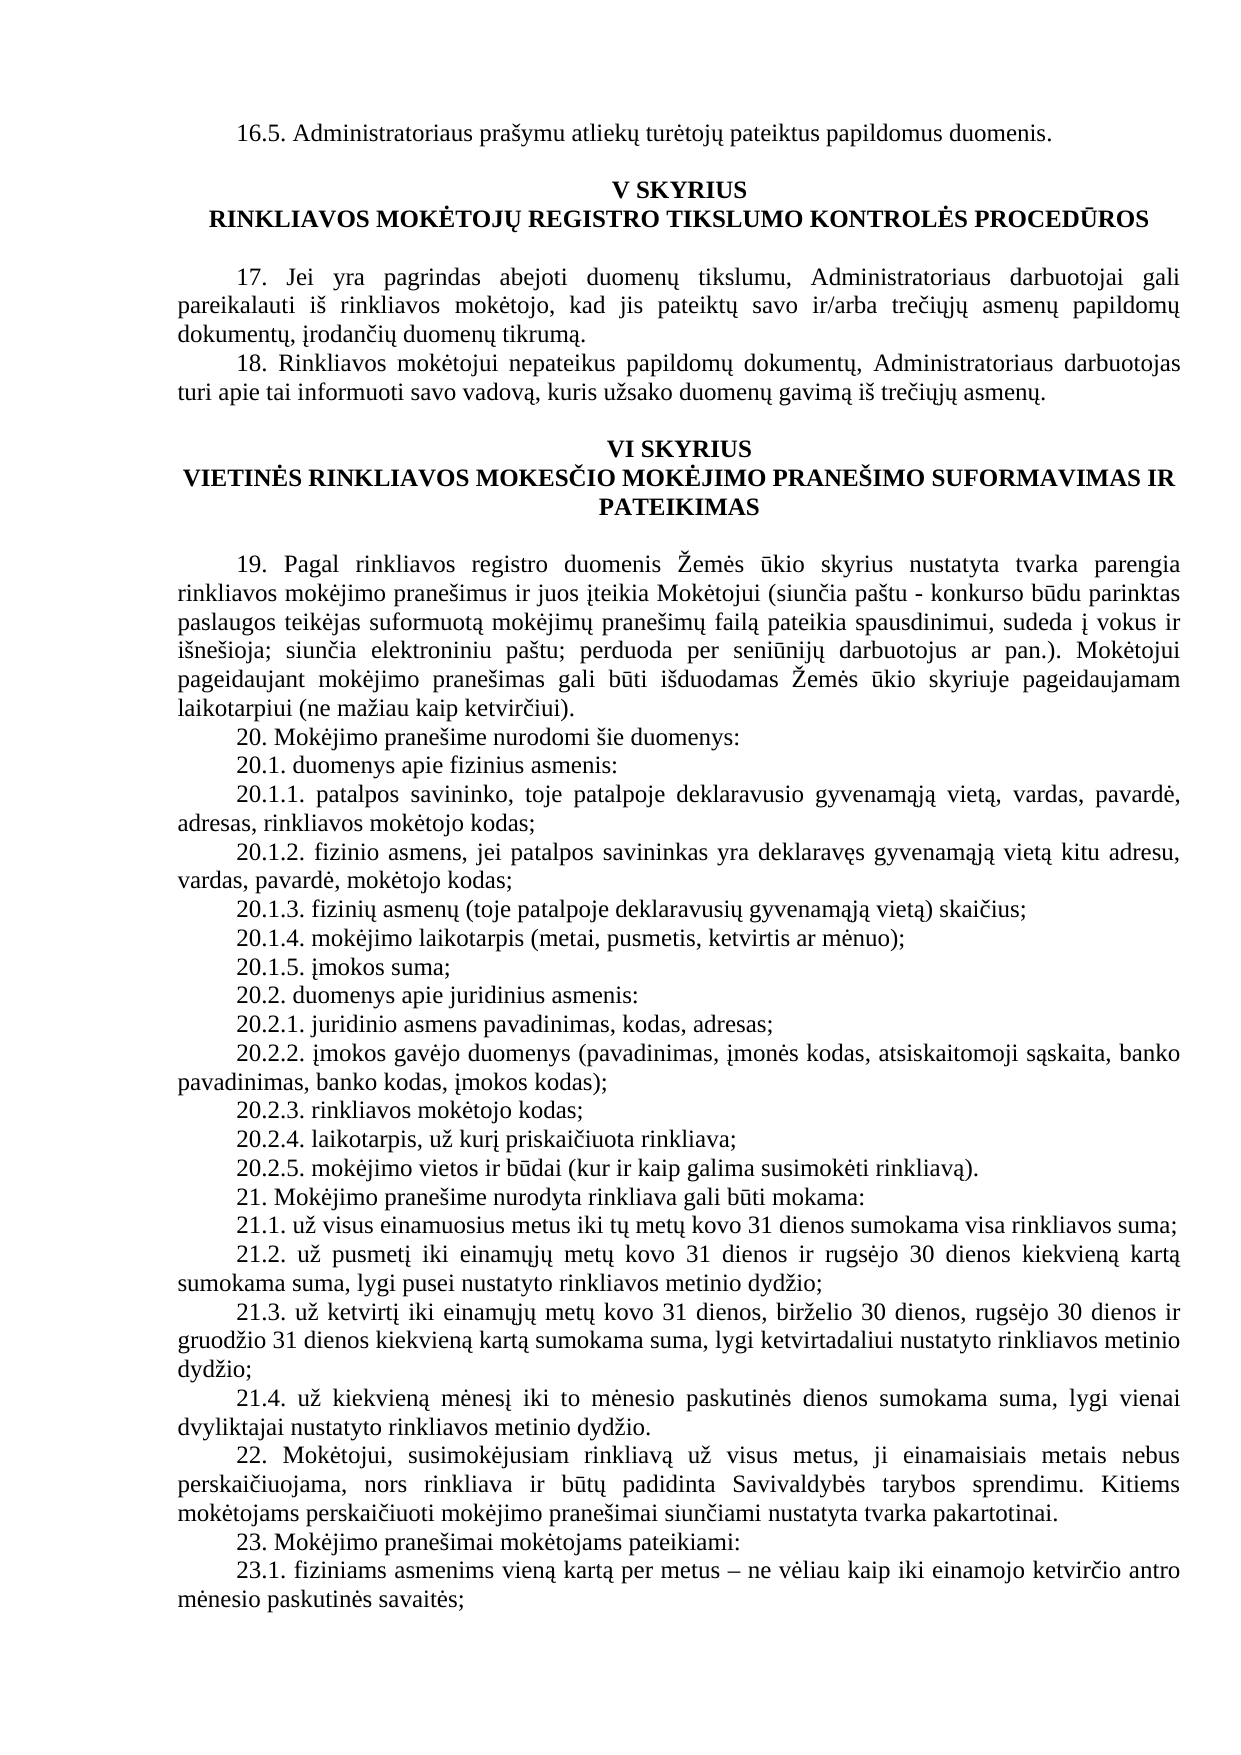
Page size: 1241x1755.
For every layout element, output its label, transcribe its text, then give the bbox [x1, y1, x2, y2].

text V SKYRIUS [177, 176, 1181, 204]
text 16.5. Administratoriaus prašymu atliekų turėtojų pateiktus papildomus duomenis. [177, 118, 1181, 147]
text VI SKYRIUS [177, 434, 1181, 463]
text 21.2. už pusmetį iki einamųjų metų kovo 31 dienos ir rugsėjo 30 dienos kiekvieną kartą sumokama suma, lygi pusei nustatyto rinkliavos metinio dydžio; [177, 1239, 1181, 1297]
text 23.1. fiziniams asmenims vieną kartą per metus – ne vėliau kaip iki einamojo ketvirčio antro mėnesio paskutinės savaitės; [177, 1556, 1181, 1613]
text 21.4. už kiekvieną mėnesį iki to mėnesio paskutinės dienos sumokama suma, lygi vienai dvyliktajai nustatyto rinkliavos metinio dydžio. [177, 1383, 1181, 1441]
text 20.2.5. mokėjimo vietos ir būdai (kur ir kaip galima susimokėti rinkliavą). [177, 1153, 1181, 1182]
text 20.2.1. juridinio asmens pavadinimas, kodas, adresas; [177, 1009, 1181, 1038]
text 20.1.5. įmokos suma; [177, 952, 1181, 981]
text 22. Mokėtojui, susimokėjusiam rinkliavą už visus metus, ji einamaisiais metais nebus perskaičiuojama, nors rinkliava ir būtų padidinta Savivaldybės tarybos sprendimu. Kitiems mokėtojams perskaičiuoti mokėjimo pranešimai siunčiami nustatyta tvarka pakartotinai. [177, 1441, 1181, 1527]
text 20.2. duomenys apie juridinius asmenis: [177, 981, 1181, 1009]
text 21.3. už ketvirtį iki einamųjų metų kovo 31 dienos, birželio 30 dienos, rugsėjo 30 dienos ir gruodžio 31 dienos kiekvieną kartą sumokama suma, lygi ketvirtadaliui nustatyto rinkliavos metinio dydžio; [177, 1297, 1181, 1383]
text 20.2.4. laikotarpis, už kurį priskaičiuota rinkliava; [177, 1124, 1181, 1153]
text 20.1.1. patalpos savininko, toje patalpoje deklaravusio gyvenamąją vietą, vardas, pavardė, adresas, rinkliavos mokėtojo kodas; [177, 779, 1181, 837]
text 17. Jei yra pagrindas abejoti duomenų tikslumu, Administratoriaus darbuotojai gali pareikalauti iš rinkliavos mokėtojo, kad jis pateiktų savo ir/arba trečiųjų asmenų papildomų dokumentų, įrodančių duomenų tikrumą. [177, 262, 1181, 348]
text 21.1. už visus einamuosius metus iki tų metų kovo 31 dienos sumokama visa rinkliavos suma; [177, 1211, 1181, 1239]
text 20.2.2. įmokos gavėjo duomenys (pavadinimas, įmonės kodas, atsiskaitomoji sąskaita, banko pavadinimas, banko kodas, įmokos kodas); [177, 1038, 1181, 1096]
text 20.1. duomenys apie fizinius asmenis: [177, 751, 1181, 779]
text VIETINĖS RINKLIAVOS MOKESČIO MOKĖJIMO PRANEŠIMO SUFORMAVIMAS IR PATEIKIMAS [177, 463, 1181, 521]
text 20. Mokėjimo pranešime nurodomi šie duomenys: [177, 722, 1181, 751]
text RINKLIAVOS MOKĖTOJŲ REGISTRO TIKSLUMO KONTROLĖS PROCEDŪROS [177, 204, 1181, 233]
text 18. Rinkliavos mokėtojui nepateikus papildomų dokumentų, Administratoriaus darbuotojas turi apie tai informuoti savo vadovą, kuris užsako duomenų gavimą iš trečiųjų asmenų. [177, 348, 1181, 406]
text 23. Mokėjimo pranešimai mokėtojams pateikiami: [177, 1527, 1181, 1556]
text 20.2.3. rinkliavos mokėtojo kodas; [177, 1096, 1181, 1124]
text 20.1.4. mokėjimo laikotarpis (metai, pusmetis, ketvirtis ar mėnuo); [177, 923, 1181, 952]
text 20.1.3. fizinių asmenų (toje patalpoje deklaravusių gyvenamąją vietą) skaičius; [177, 894, 1181, 923]
text 21. Mokėjimo pranešime nurodyta rinkliava gali būti mokama: [177, 1182, 1181, 1211]
text 19. Pagal rinkliavos registro duomenis Žemės ūkio skyrius nustatyta tvarka parengia rinkliavos mokėjimo pranešimus ir juos įteikia Mokėtojui (siunčia paštu - konkurso būdu parinktas paslaugos teikėjas suformuotą mokėjimų pranešimų failą pateikia spausdinimui, sudeda į vokus ir išnešioja; siunčia elektroniniu paštu; perduoda per seniūnijų darbuotojus ar pan.). Mokėtojui pageidaujant mokėjimo pranešimas gali būti išduodamas Žemės ūkio skyriuje pageidaujamam laikotarpiui (ne mažiau kaip ketvirčiui). [177, 549, 1181, 722]
text 20.1.2. fizinio asmens, jei patalpos savininkas yra deklaravęs gyvenamąją vietą kitu adresu, vardas, pavardė, mokėtojo kodas; [177, 837, 1181, 894]
